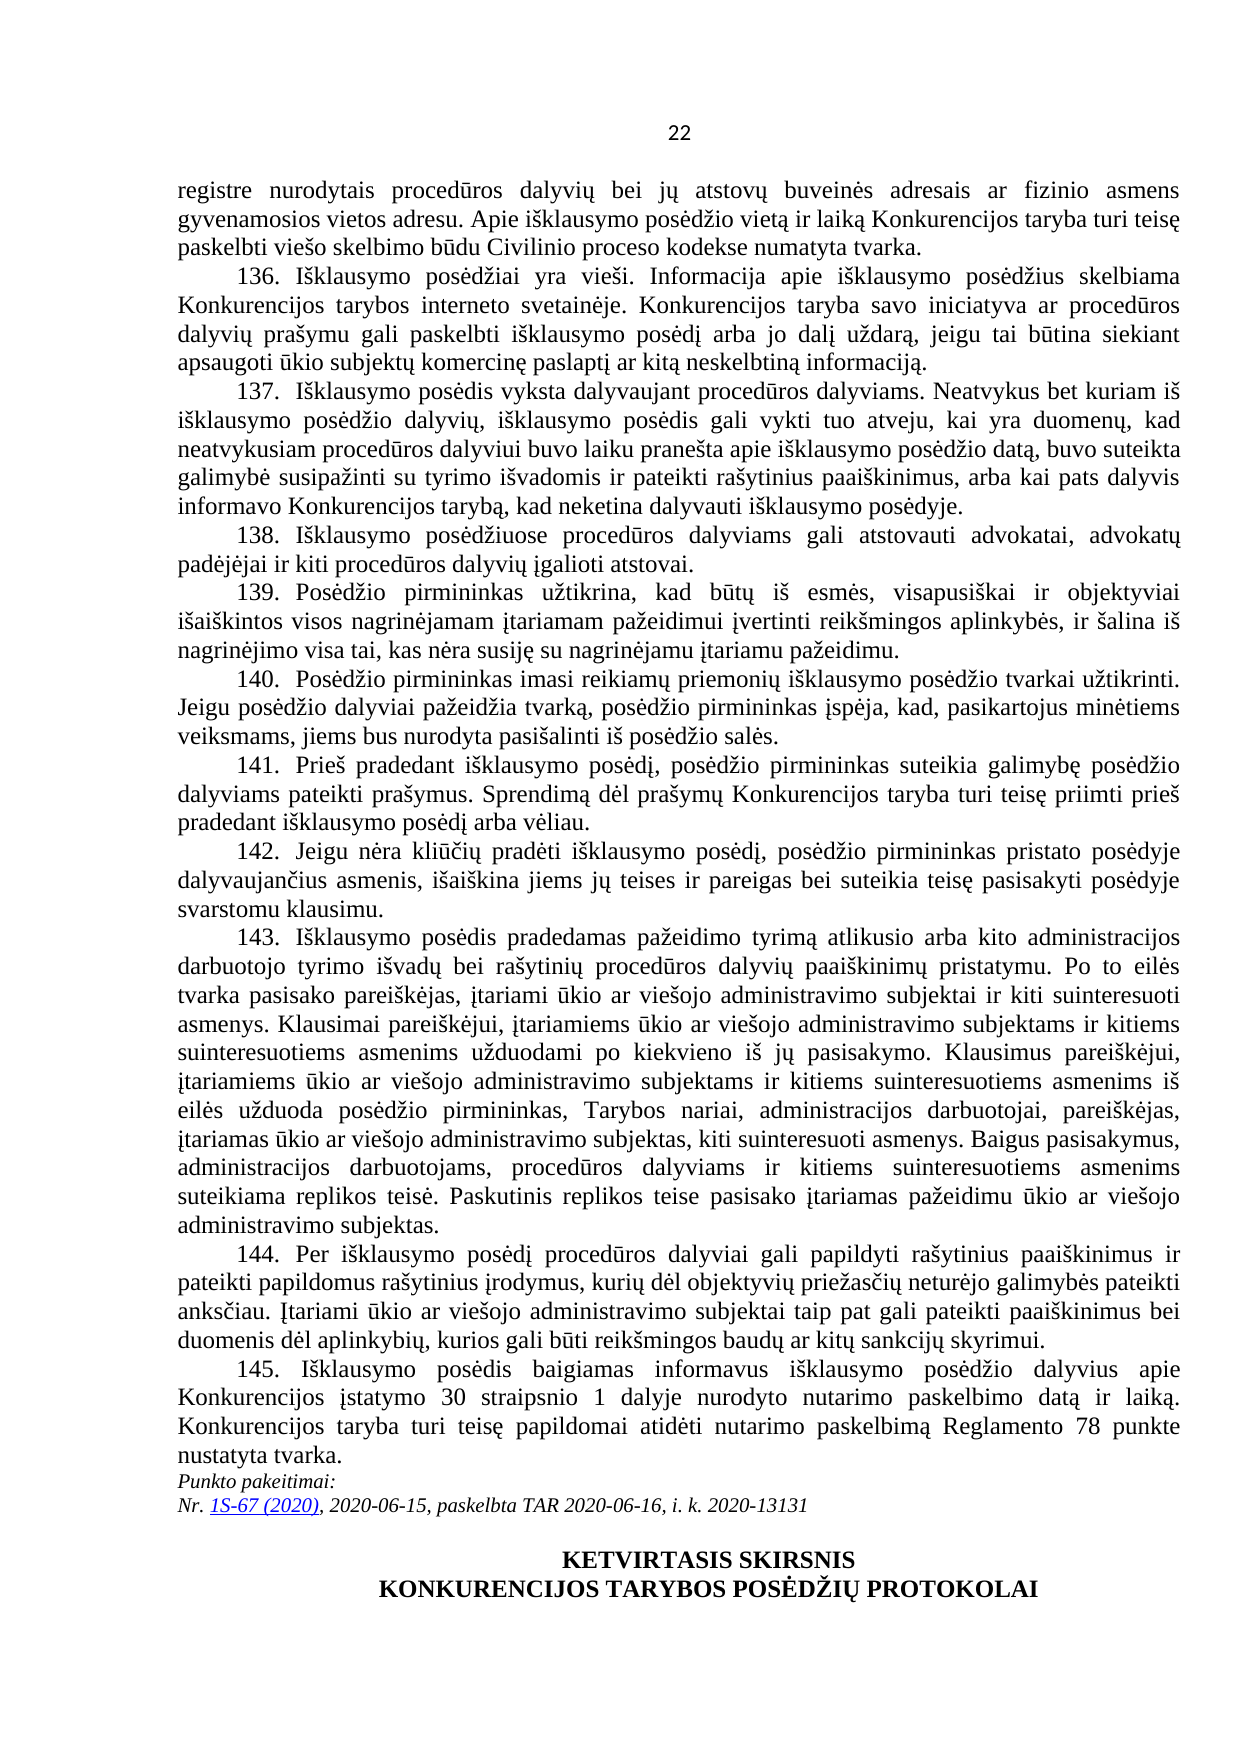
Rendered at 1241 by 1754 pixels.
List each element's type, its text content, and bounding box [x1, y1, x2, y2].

text 141. Prieš pradedant išklausymo posėdį, posėdžio pirmininkas suteikia galimybę posėdžio dalyviams pateikti prašymus. Sprendimą dėl prašymų Konkurencijos taryba turi teisę priimti prieš pradedant išklausymo posėdį arba vėliau. [177, 750, 1181, 836]
text 137. Išklausymo posėdis vyksta dalyvaujant procedūros dalyviams. Neatvykus bet kuriam iš išklausymo posėdžio dalyvių, išklausymo posėdis gali vykti tuo atveju, kai yra duomenų, kad neatvykusiam procedūros dalyviui buvo laiku pranešta apie išklausymo posėdžio datą, buvo suteikta galimybė susipažinti su tyrimo išvadomis ir pateikti rašytinius paaiškinimus, arba kai pats dalyvis informavo Konkurencijos tarybą, kad neketina dalyvauti išklausymo posėdyje. [177, 376, 1181, 520]
text 142. Jeigu nėra kliūčių pradėti išklausymo posėdį, posėdžio pirmininkas pristato posėdyje dalyvaujančius asmenis, išaiškina jiems jų teises ir pareigas bei suteikia teisę pasisakyti posėdyje svarstomu klausimu. [177, 836, 1181, 922]
text 140. Posėdžio pirmininkas imasi reikiamų priemonių išklausymo posėdžio tvarkai užtikrinti. Jeigu posėdžio dalyviai pažeidžia tvarką, posėdžio pirmininkas įspėja, kad, pasikartojus minėtiems veiksmams, jiems bus nurodyta pasišalinti iš posėdžio salės. [177, 664, 1181, 750]
text 138. Išklausymo posėdžiuose procedūros dalyviams gali atstovauti advokatai, advokatų padėjėjai ir kiti procedūros dalyvių įgalioti atstovai. [177, 520, 1181, 577]
text registre nurodytais procedūros dalyvių bei jų atstovų buveinės adresais ar fizinio asmens gyvenamosios vietos adresu. Apie išklausymo posėdžio vietą ir laiką Konkurencijos taryba turi teisę paskelbti viešo skelbimo būdu Civilinio proceso kodekse numatyta tvarka. [177, 175, 1181, 261]
text 145. Išklausymo posėdis baigiamas informavus išklausymo posėdžio dalyvius apie Konkurencijos įstatymo 30 straipsnio 1 dalyje nurodyto nutarimo paskelbimo datą ir laiką. Konkurencijos taryba turi teisę papildomai atidėti nutarimo paskelbimą Reglamento 78 punkte nustatyta tvarka. [177, 1354, 1181, 1469]
text Punkto pakeitimai: [177, 1469, 1181, 1493]
text KONKURENCIJOS TARYBOS POSĖDŽIŲ PROTOKOLAI [236, 1574, 1181, 1603]
text 143. Išklausymo posėdis pradedamas pažeidimo tyrimą atlikusio arba kito administracijos darbuotojo tyrimo išvadų bei rašytinių procedūros dalyvių paaiškinimų pristatymu. Po to eilės tvarka pasisako pareiškėjas, įtariami ūkio ar viešojo administravimo subjektai ir kiti suinteresuoti asmenys. Klausimai pareiškėjui, įtariamiems ūkio ar viešojo administravimo subjektams ir kitiems suinteresuotiems asmenims užduodami po kiekvieno iš jų pasisakymo. Klausimus pareiškėjui, įtariamiems ūkio ar viešojo administravimo subjektams ir kitiems suinteresuotiems asmenims iš eilės užduoda posėdžio pirmininkas, Tarybos nariai, administracijos darbuotojai, pareiškėjas, įtariamas ūkio ar viešojo administravimo subjektas, kiti suinteresuoti asmenys. Baigus pasisakymus, administracijos darbuotojams, procedūros dalyviams ir kitiems suinteresuotiems asmenims suteikiama replikos teisė. Paskutinis replikos teise pasisako įtariamas pažeidimu ūkio ar viešojo administravimo subjektas. [177, 922, 1181, 1239]
text 136. Išklausymo posėdžiai yra vieši. Informacija apie išklausymo posėdžius skelbiama Konkurencijos tarybos interneto svetainėje. Konkurencijos taryba savo iniciatyva ar procedūros dalyvių prašymu gali paskelbti išklausymo posėdį arba jo dalį uždarą, jeigu tai būtina siekiant apsaugoti ūkio subjektų komercinę paslaptį ar kitą neskelbtiną informaciją. [177, 261, 1181, 376]
text 139. Posėdžio pirmininkas užtikrina, kad būtų iš esmės, visapusiškai ir objektyviai išaiškintos visos nagrinėjamam įtariamam pažeidimui įvertinti reikšmingos aplinkybės, ir šalina iš nagrinėjimo visa tai, kas nėra susiję su nagrinėjamu įtariamu pažeidimu. [177, 577, 1181, 664]
text KETVIRTASIS SKIRSNIS [236, 1546, 1181, 1574]
text 144. Per išklausymo posėdį procedūros dalyviai gali papildyti rašytinius paaiškinimus ir pateikti papildomus rašytinius įrodymus, kurių dėl objektyvių priežasčių neturėjo galimybės pateikti anksčiau. Įtariami ūkio ar viešojo administravimo subjektai taip pat gali pateikti paaiškinimus bei duomenis dėl aplinkybių, kurios gali būti reikšmingos baudų ar kitų sankcijų skyrimui. [177, 1239, 1181, 1354]
text Nr. 1S-67 (2020), 2020-06-15, paskelbta TAR 2020-06-16, i. k. 2020-13131 [177, 1493, 1181, 1517]
